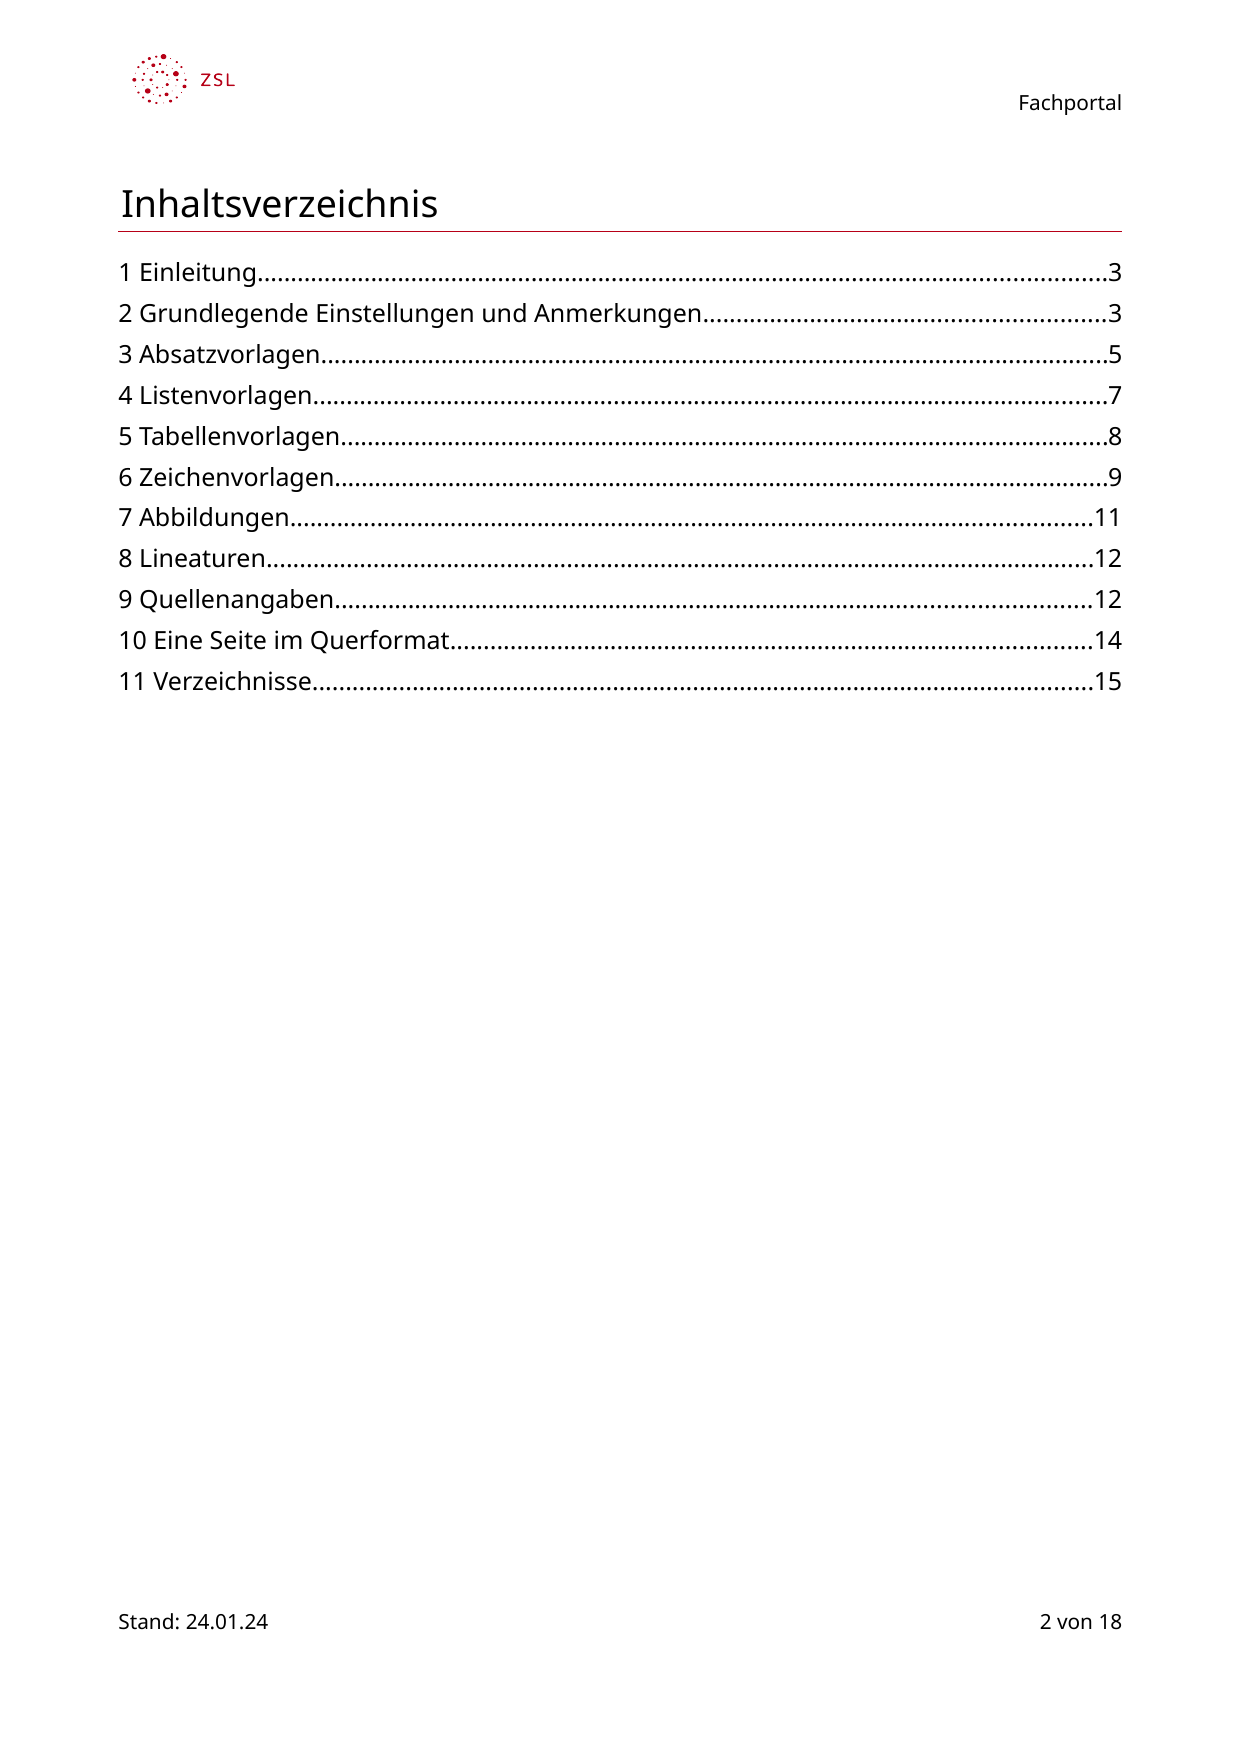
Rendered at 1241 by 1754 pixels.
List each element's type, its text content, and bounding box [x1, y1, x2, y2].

text 7 Abbildungen 11 [118, 500, 1122, 534]
text 6 Zeichenvorlagen 9 [118, 459, 1122, 493]
subtitle Inhaltsverzeichnis [118, 174, 1122, 231]
text 4 Listenvorlagen 7 [118, 377, 1122, 412]
text 8 Lineaturen 12 [118, 541, 1122, 575]
text 11 Verzeichnisse 15 [118, 663, 1122, 697]
text 10 Eine Seite im Querformat 14 [118, 622, 1122, 657]
picture [118, 42, 248, 117]
text 1 Einleitung 3 [118, 255, 1122, 289]
text 2 Grundlegende Einstellungen und Anmerkungen 3 [118, 296, 1122, 330]
text 3 Absatzvorlagen 5 [118, 337, 1122, 371]
text 9 Quellenangaben 12 [118, 582, 1122, 616]
text 5 Tabellenvorlagen 8 [118, 418, 1122, 452]
